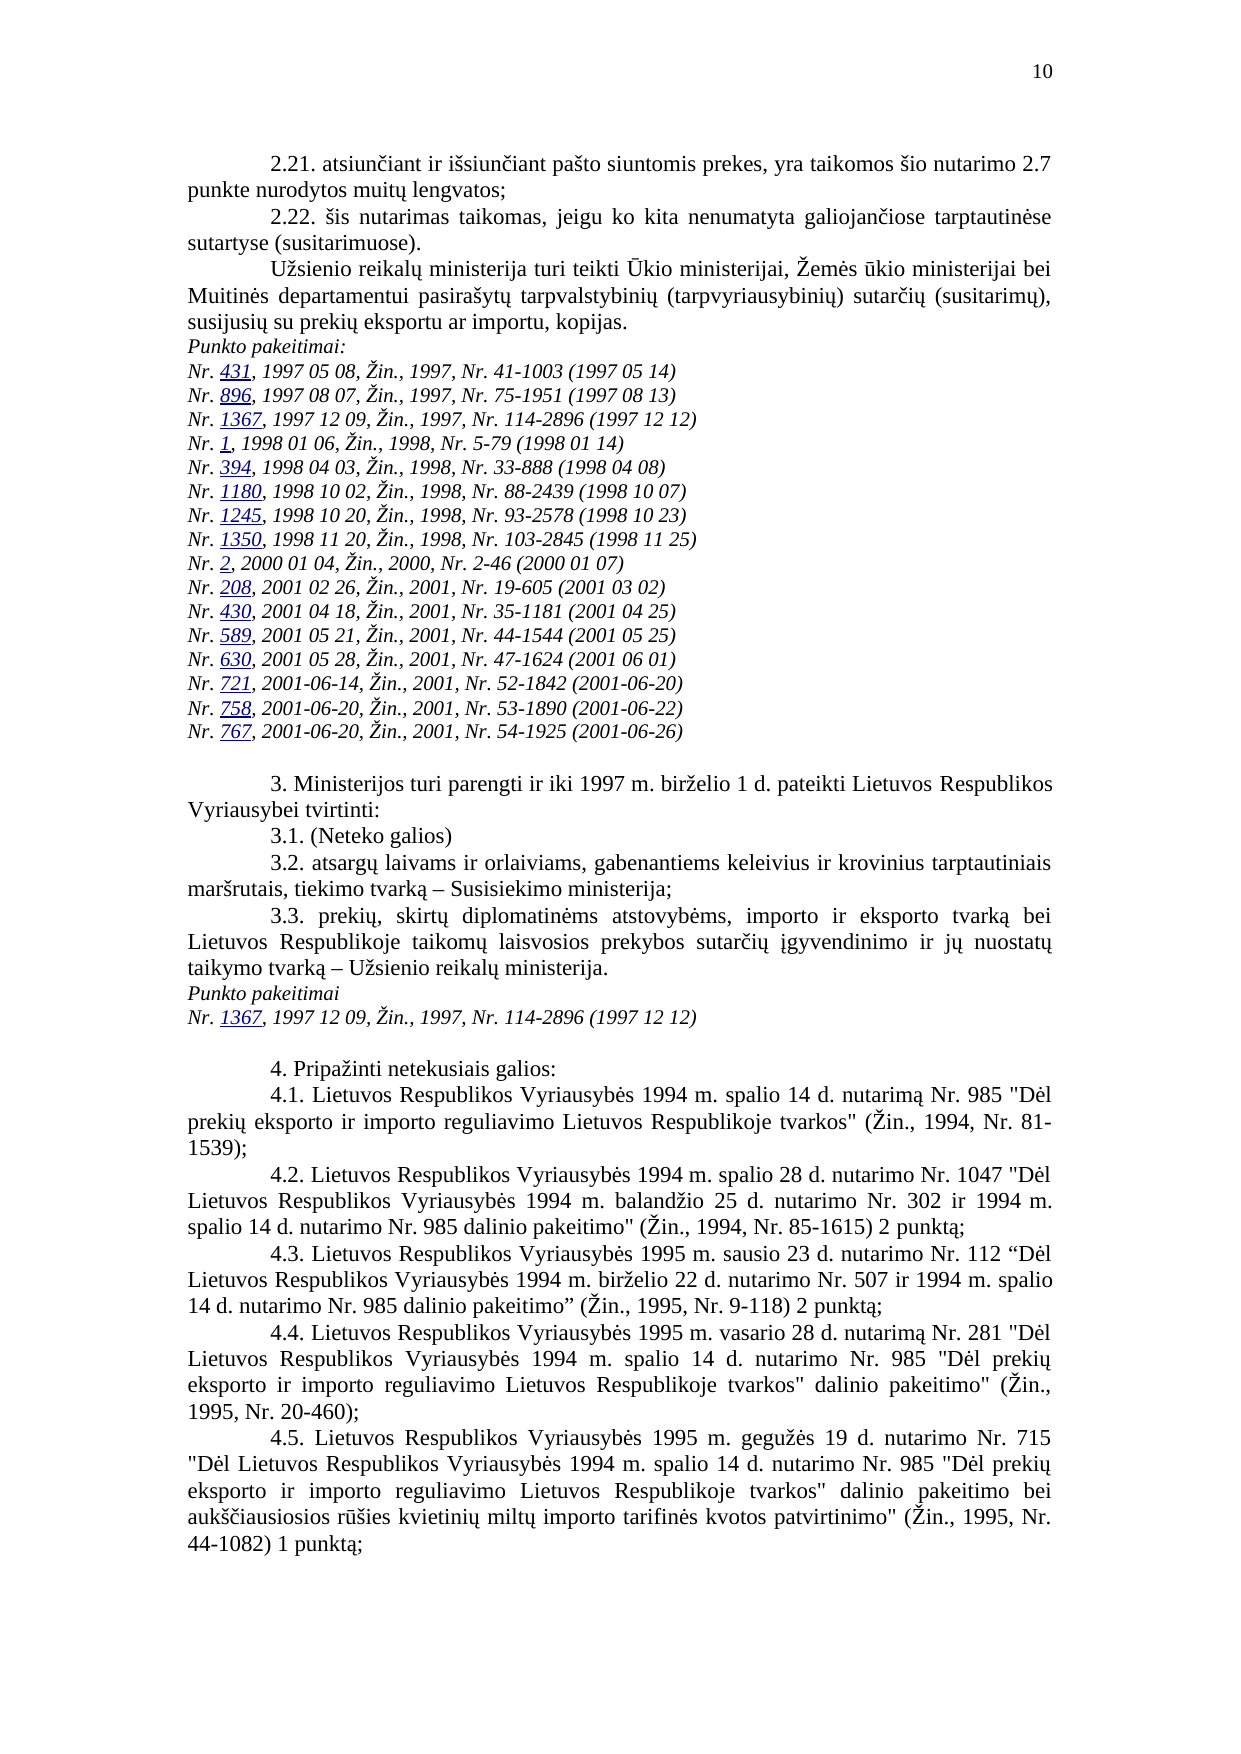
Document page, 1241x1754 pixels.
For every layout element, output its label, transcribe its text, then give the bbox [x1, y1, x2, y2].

text Nr. 431, 1997 05 08, Žin., 1997, Nr. 41-1003 (1997 05 14) [187, 358, 1053, 383]
text 4.3. Lietuvos Respublikos Vyriausybės 1995 m. sausio 23 d. nutarimo Nr. 112 “Dėl Lietuvos respublikos Vyriausybės 1994 m. birželio 22 d. nutarimo Nr. 507 ir 1994 m. spalio 14 d. nutarimo Nr. 985 dalinio pakeitimo” (Žin., 1995, Nr. 9-118) 2 punktą; [187, 1240, 1053, 1319]
text Nr. 208, 2001 02 26, Žin., 2001, Nr. 19-605 (2001 03 02) [187, 575, 1053, 599]
text Nr. 1245, 1998 10 20, Žin., 1998, Nr. 93-2578 (1998 10 23) [187, 503, 1053, 527]
text Nr. 758, 2001-06-20, Žin., 2001, Nr. 53-1890 (2001-06-22) [187, 695, 1053, 719]
text 4.1. Lietuvos Respublikos Vyriausybės 1994 m. spalio 14 d. nutarimą Nr. 985 "Dėl prekių eksporto ir importo reguliavimo Lietuvos Respublikoje tvarkos" (Žin., 1994, Nr. 81-1539); [187, 1082, 1053, 1161]
text Užsienio reikalų ministerija turi teikti Ūkio ministerijai, Žemės ūkio ministerijai bei Muitinės departamentui pasirašytų tarpvalstybinių (tarpvyriausybinių) sutarčių (susitarimų), susijusių su prekių eksportu ar importu, kopijas. [187, 255, 1053, 334]
text 4.2. Lietuvos Respublikos Vyriausybės 1994 m. spalio 28 d. nutarimo Nr. 1047 "Dėl Lietuvos Respublikos Vyriausybės 1994 m. balandžio 25 d. nutarimo Nr. 302 ir 1994 m. spalio 14 d. nutarimo Nr. 985 dalinio pakeitimo" (Žin., 1994, Nr. 85-1615) 2 punktą; [187, 1161, 1053, 1240]
text Punkto pakeitimai [187, 981, 1053, 1005]
text 3.3. prekių, skirtų diplomatinėms atstovybėms, importo ir eksporto tvarką bei Lietuvos respublikoje taikomų laisvosios prekybos sutarčių įgyvendinimo ir jų nuostatų taikymo tvarką – Užsienio reikalų ministerija. [187, 902, 1053, 981]
text Nr. 767, 2001-06-20, Žin., 2001, Nr. 54-1925 (2001-06-26) [187, 719, 1053, 743]
text Nr. 394, 1998 04 03, Žin., 1998, Nr. 33-888 (1998 04 08) [187, 455, 1053, 479]
text Nr. 1367, 1997 12 09, Žin., 1997, Nr. 114-2896 (1997 12 12) [187, 407, 1053, 431]
text 3. Ministerijos turi parengti ir iki 1997 m. birželio 1 d. pateikti Lietuvos respublikos Vyriausybei tvirtinti: [187, 770, 1053, 823]
text Nr. 1180, 1998 10 02, Žin., 1998, Nr. 88-2439 (1998 10 07) [187, 479, 1053, 503]
text Nr. 721, 2001-06-14, Žin., 2001, Nr. 52-1842 (2001-06-20) [187, 671, 1053, 695]
text Punkto pakeitimai: [187, 334, 1053, 358]
text 4.5. Lietuvos Respublikos Vyriausybės 1995 m. gegužės 19 d. nutarimo Nr. 715 "Dėl Lietuvos Respublikos Vyriausybės 1994 m. spalio 14 d. nutarimo Nr. 985 "Dėl prekių eksporto ir importo reguliavimo Lietuvos Respublikoje tvarkos" dalinio pakeitimo bei aukščiausiosios rūšies kvietinių miltų importo tarifinės kvotos patvirtinimo" (Žin., 1995, Nr. 44-1082) 1 punktą; [187, 1424, 1053, 1556]
text 2.22. šis nutarimas taikomas, jeigu ko kita nenumatyta galiojančiose tarptautinėse sutartyse (susitarimuose). [187, 203, 1053, 255]
text 2.21. atsiunčiant ir išsiunčiant pašto siuntomis prekes, yra taikomos šio nutarimo 2.7 punkte nurodytos muitų lengvatos; [187, 150, 1053, 203]
text Nr. 2, 2000 01 04, Žin., 2000, Nr. 2-46 (2000 01 07) [187, 551, 1053, 575]
text Nr. 1, 1998 01 06, Žin., 1998, Nr. 5-79 (1998 01 14) [187, 431, 1053, 455]
text Nr. 1367, 1997 12 09, Žin., 1997, Nr. 114-2896 (1997 12 12) [187, 1005, 1053, 1029]
text 3.1. (Neteko galios) [187, 823, 1053, 849]
text Nr. 430, 2001 04 18, Žin., 2001, Nr. 35-1181 (2001 04 25) [187, 599, 1053, 623]
text Nr. 630, 2001 05 28, Žin., 2001, Nr. 47-1624 (2001 06 01) [187, 647, 1053, 671]
text Nr. 896, 1997 08 07, Žin., 1997, Nr. 75-1951 (1997 08 13) [187, 383, 1053, 407]
text 4.4. Lietuvos Respublikos Vyriausybės 1995 m. vasario 28 d. nutarimą Nr. 281 "Dėl Lietuvos Respublikos Vyriausybės 1994 m. spalio 14 d. nutarimo Nr. 985 "Dėl prekių eksporto ir importo reguliavimo Lietuvos Respublikoje tvarkos" dalinio pakeitimo" (Žin., 1995, Nr. 20-460); [187, 1319, 1053, 1424]
text 3.2. atsargų laivams ir orlaiviams, gabenantiems keleivius ir krovinius tarptautiniais maršrutais, tiekimo tvarką – Susisiekimo ministerija; [187, 849, 1053, 902]
text 4. Pripažinti netekusiais galios: [187, 1055, 1053, 1082]
text Nr. 589, 2001 05 21, Žin., 2001, Nr. 44-1544 (2001 05 25) [187, 623, 1053, 647]
text Nr. 1350, 1998 11 20, Žin., 1998, Nr. 103-2845 (1998 11 25) [187, 527, 1053, 551]
